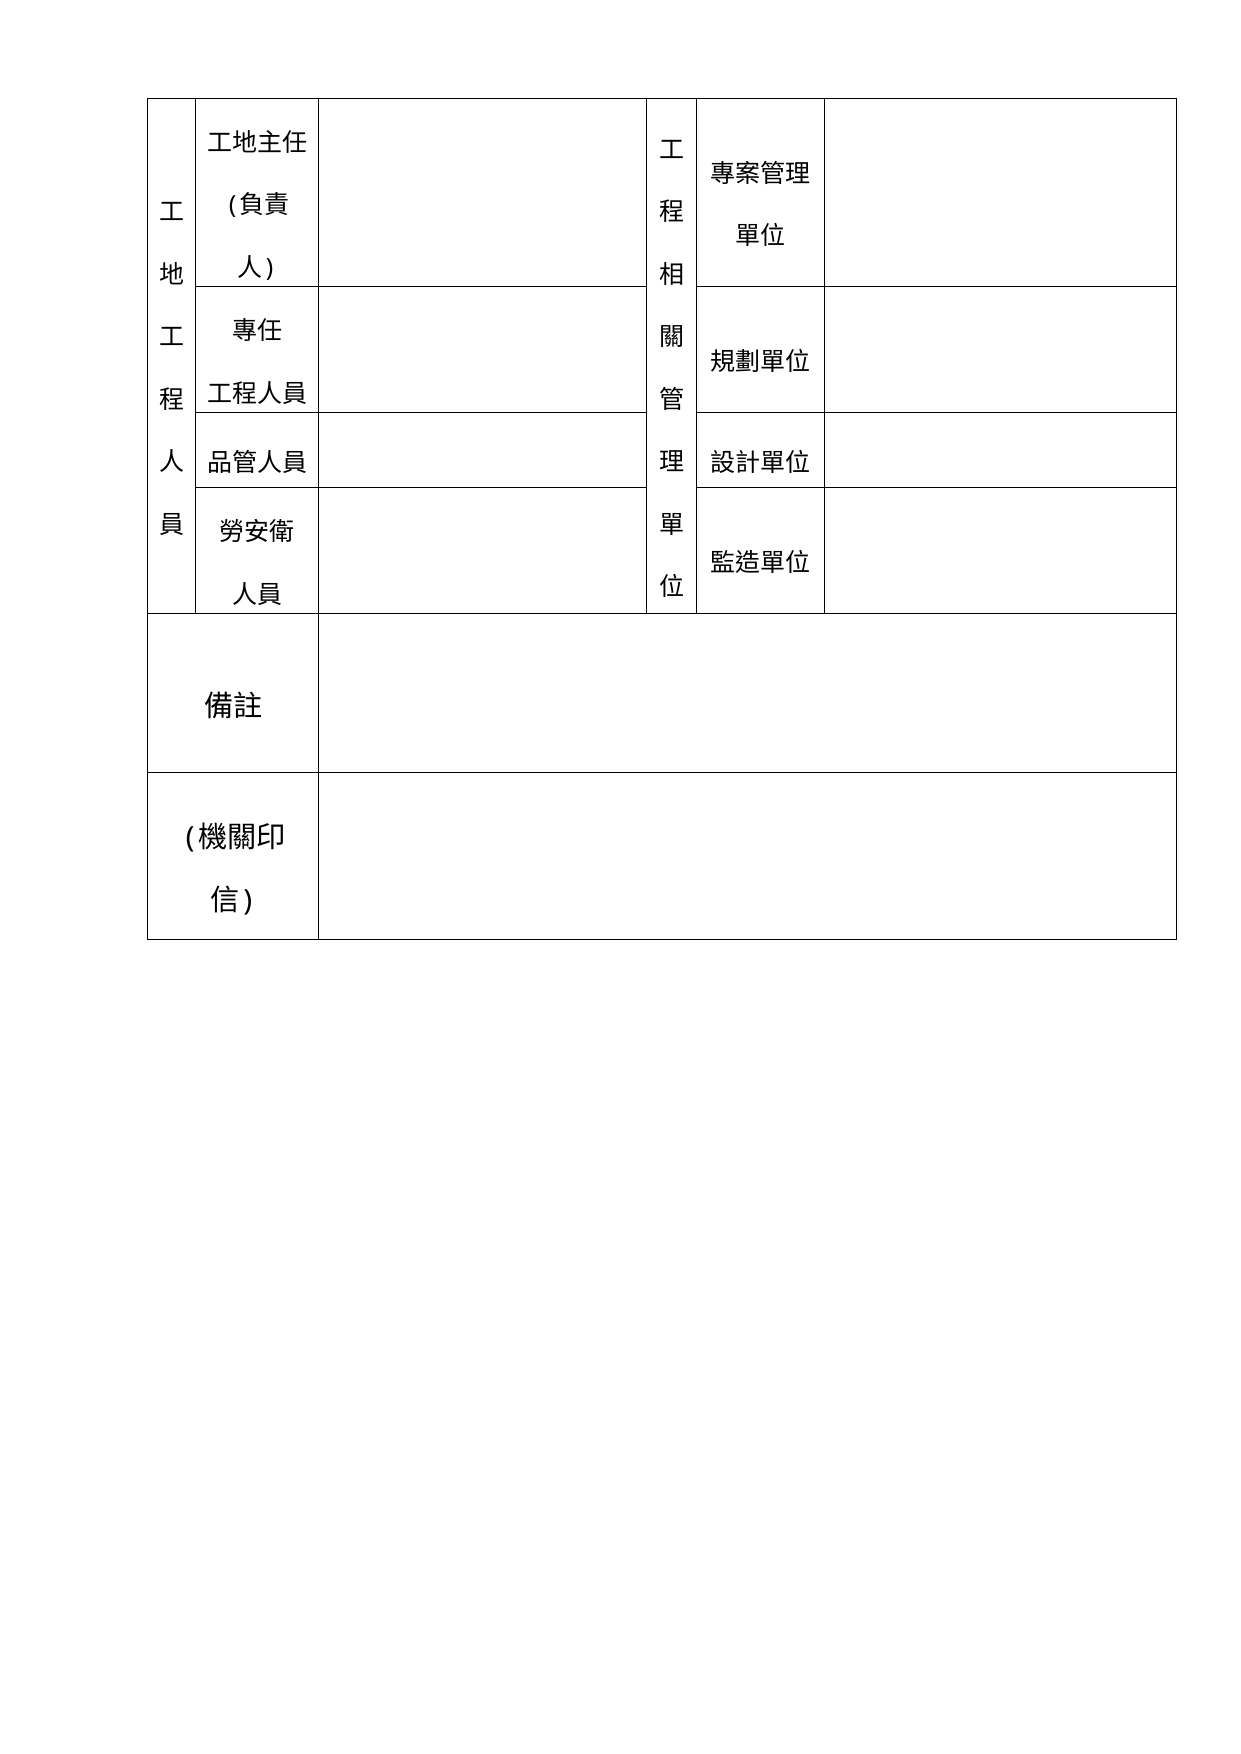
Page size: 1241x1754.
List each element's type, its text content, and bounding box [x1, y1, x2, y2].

table_cell 工地主任 (負責人) [196, 99, 318, 286]
table_cell (機關印信) [148, 773, 318, 939]
table_cell 工地工程人員 [148, 99, 195, 613]
table_cell [319, 488, 646, 613]
table_cell 專任 工程人員 [196, 287, 318, 412]
table_cell [319, 287, 646, 412]
table_cell 勞安衛 人員 [196, 488, 318, 613]
table_cell 專案管理單位 [697, 99, 824, 286]
table_cell [319, 773, 1176, 939]
table_cell 品管人員 [196, 413, 318, 487]
table_cell 規劃單位 [697, 287, 824, 412]
table_cell 工程相關管理單位 [647, 99, 696, 613]
table_cell [825, 413, 1176, 487]
table_cell [319, 413, 646, 487]
table_cell [825, 488, 1176, 613]
table_cell [319, 614, 1176, 772]
table_cell 備註 [148, 614, 318, 772]
table_cell 監造單位 [697, 488, 824, 613]
table_cell [825, 287, 1176, 412]
table_cell [319, 99, 646, 286]
table_cell [825, 99, 1176, 286]
table_cell 設計單位 [697, 413, 824, 487]
